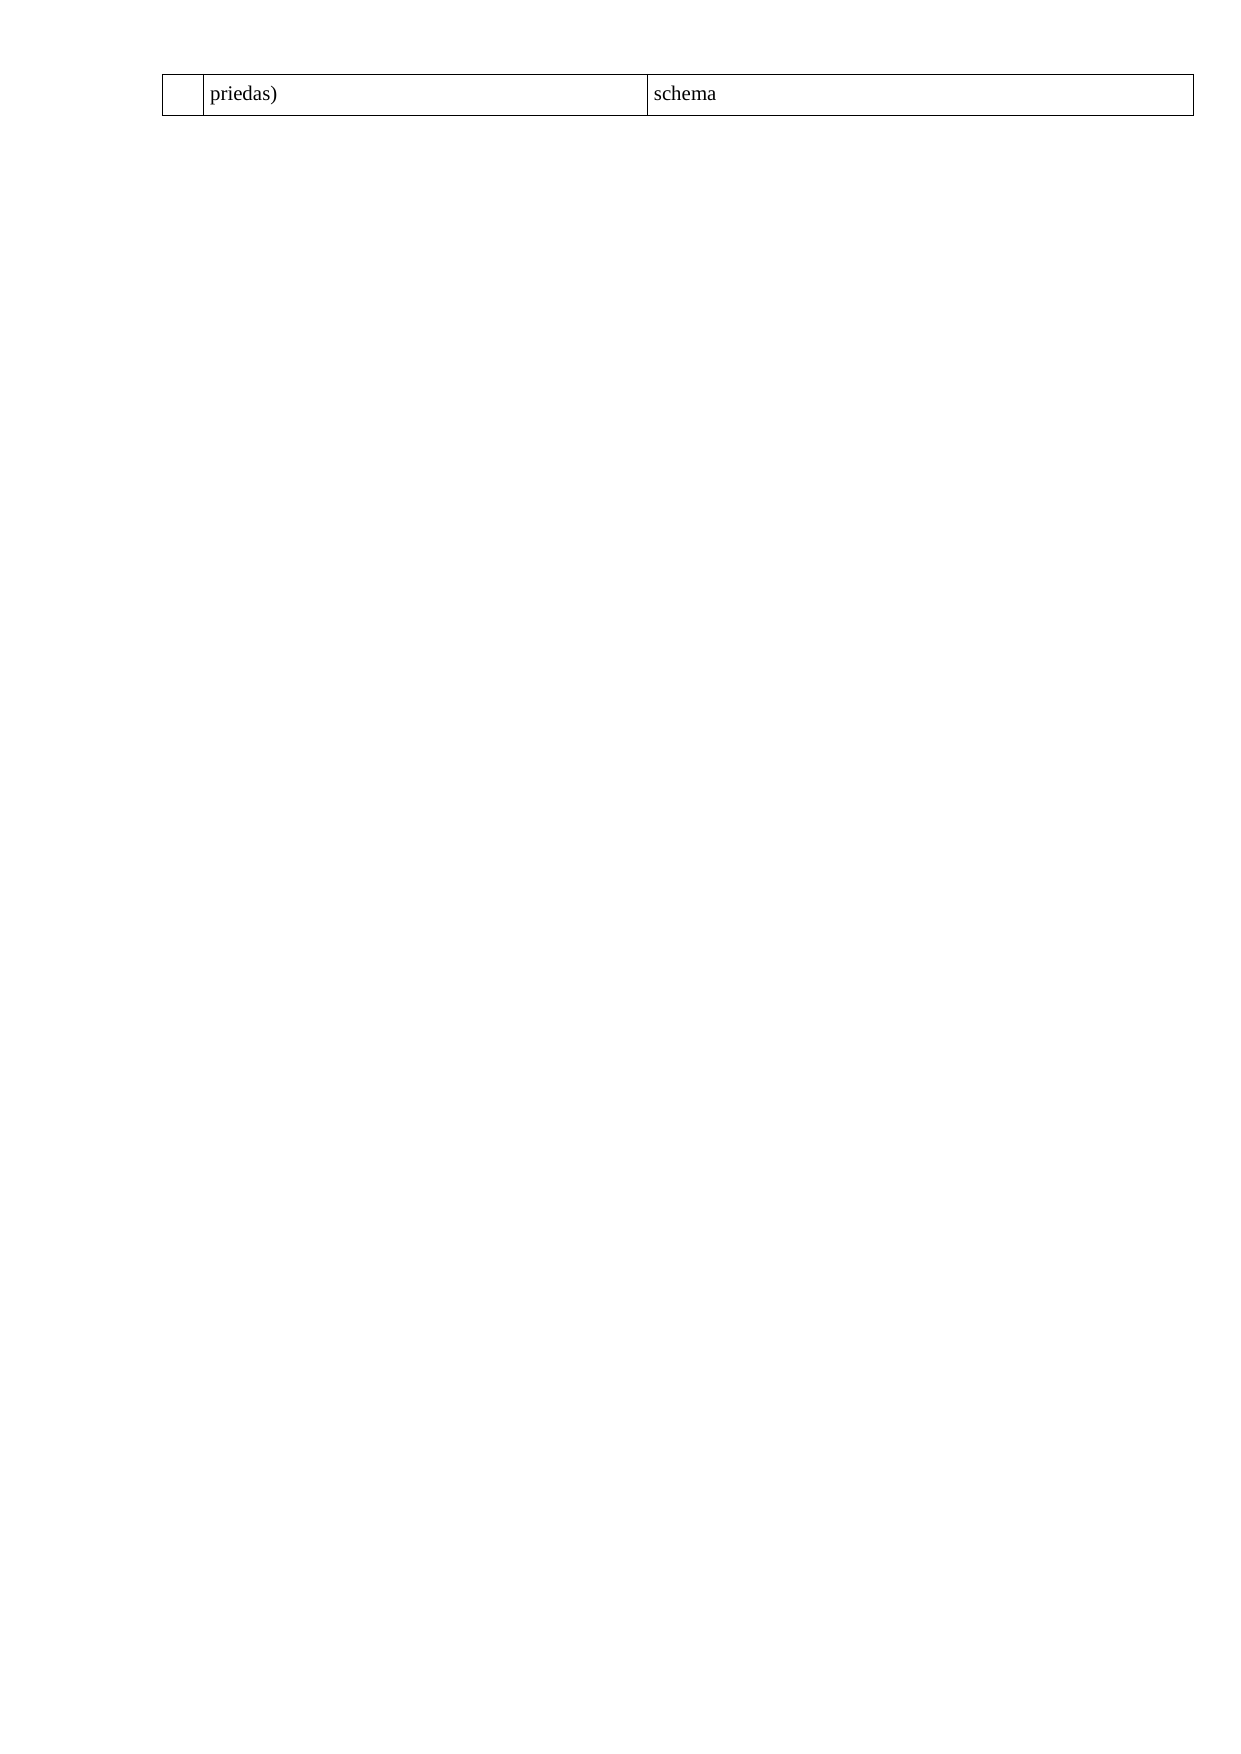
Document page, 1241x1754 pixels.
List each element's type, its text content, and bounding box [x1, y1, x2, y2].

table_cell priedas) [204, 75, 647, 115]
table_cell schema [648, 75, 1193, 115]
table_cell [163, 75, 203, 115]
